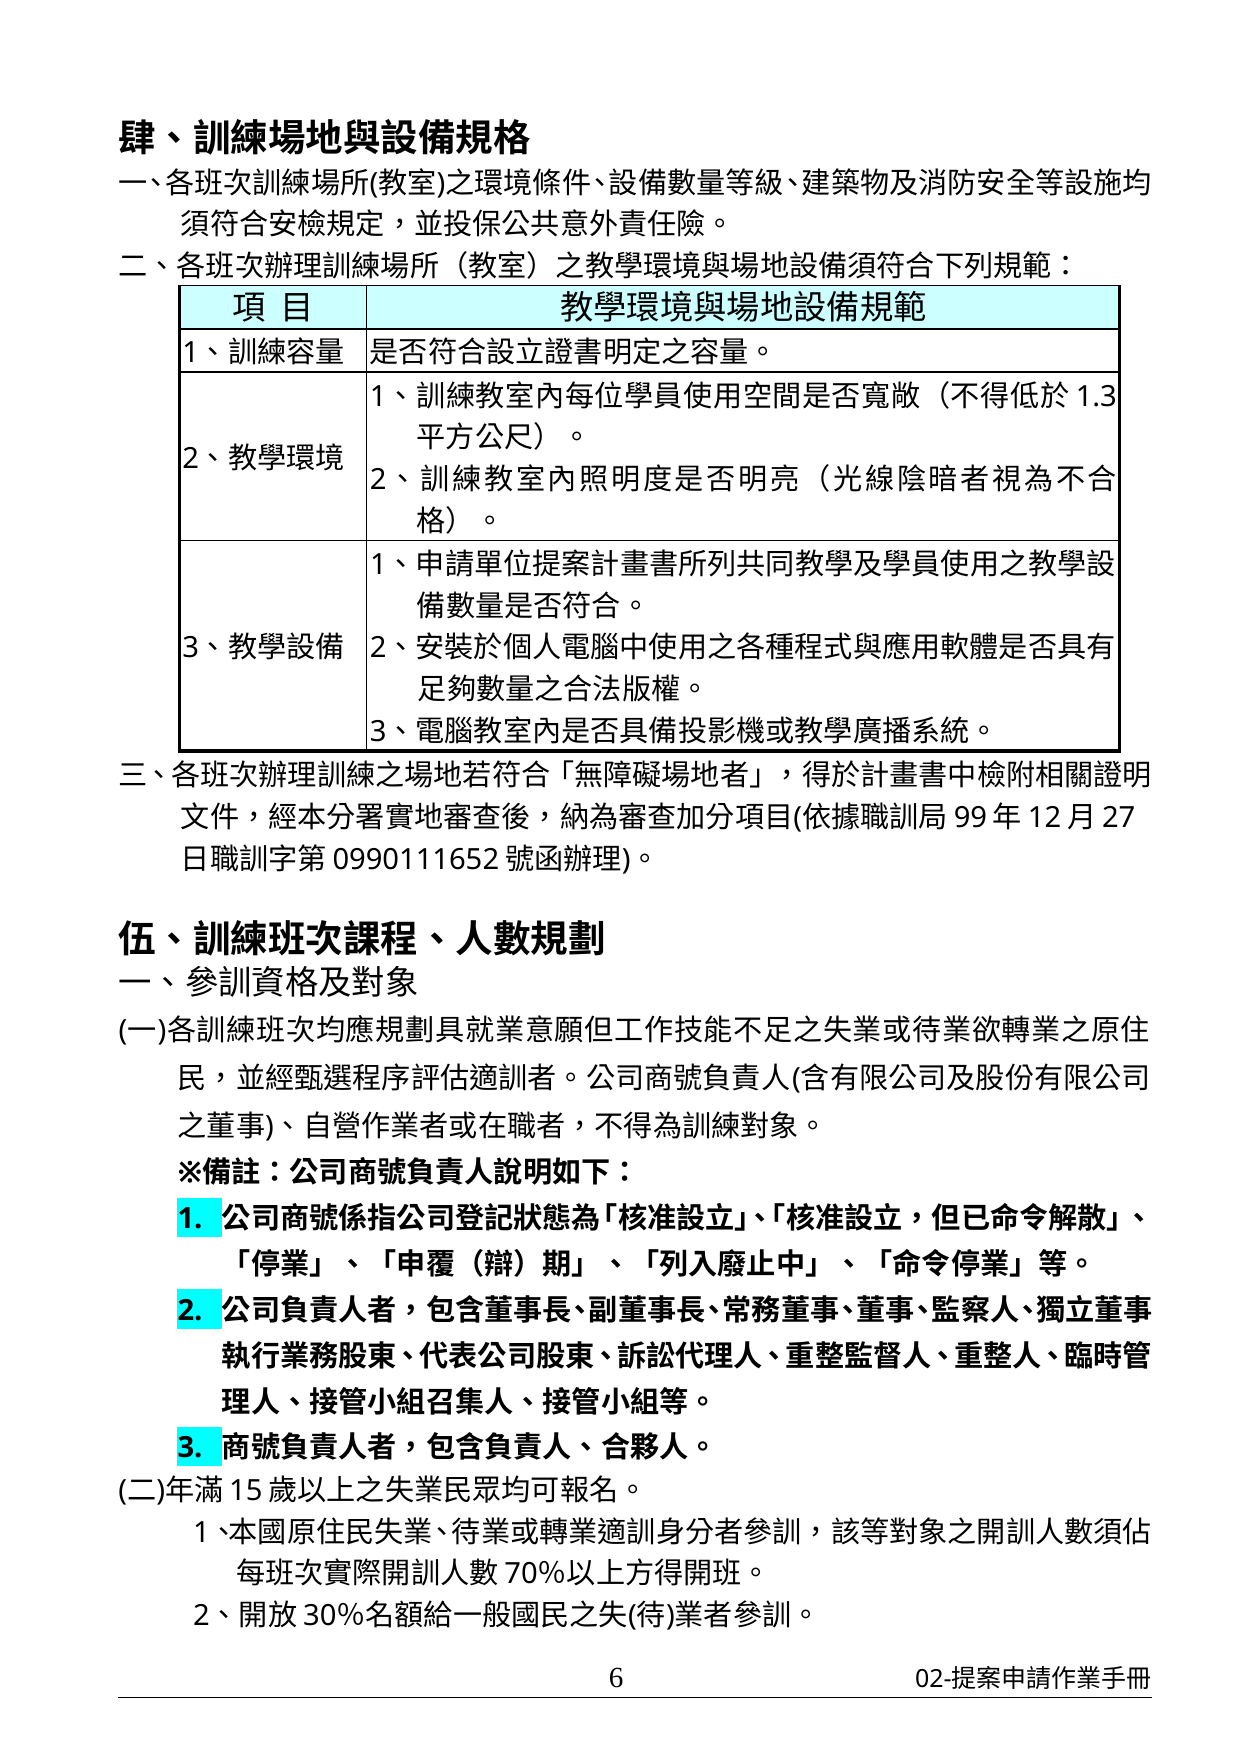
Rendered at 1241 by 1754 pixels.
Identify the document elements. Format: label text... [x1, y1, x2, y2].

table_header 項 目 [181, 286, 366, 328]
table_cell 1、訓練教室內每位學員使用空間是否寬敞（不得低於1.3平方公尺）。 2、訓練教室內照明度是否明亮（光線陰暗者視為不合格）。 [367, 373, 1118, 539]
list 商號負責人者，包含負責人、合夥人。 [177, 1421, 1152, 1467]
text ※備註：公司商號負責人說明如下： [118, 1146, 1152, 1192]
text (二)年滿15歲以上之失業民眾均可報名。 [118, 1467, 1152, 1509]
text 1、本國原住民失業、待業或轉業適訓身分者參訓，該等對象之開訓人數須佔每班次實際開訓人數70％以上方得開班。 [193, 1509, 1152, 1592]
text 三、各班次辦理訓練之場地若符合「無障礙場地者」，得於計畫書中檢附相關證明文件，經本分署實地審查後，納為審查加分項目(依據職訓局99年12月27日職訓字第0990111652號函辦理)。 [118, 752, 1152, 877]
table_header 教學環境與場地設備規範 [367, 286, 1118, 328]
list 公司商號係指公司登記狀態為「核准設立」、「核准設立，但已命令解散」、「停業」、「申覆（辯）期」、「列入廢止中」、「命令停業」等。 [177, 1192, 1152, 1284]
table_cell 2、教學環境 [181, 373, 366, 539]
text 一、各班次訓練場所(教室)之環境條件、設備數量等級、建築物及消防安全等設施均須符合安檢規定，並投保公共意外責任險。 [118, 160, 1152, 243]
text 肆、訓練場地與設備規格 [118, 118, 1152, 160]
text 一、參訓資格及對象 [118, 961, 1152, 1002]
table_cell 是否符合設立證書明定之容量。 [367, 330, 1118, 371]
text 2、開放30％名額給一般國民之失(待)業者參訓。 [193, 1592, 1152, 1634]
text (一)各訓練班次均應規劃具就業意願但工作技能不足之失業或待業欲轉業之原住民，並經甄選程序評估適訓者。公司商號負責人(含有限公司及股份有限公司之董事)、自營作業者或在職者，不得為訓練對象。 [118, 1002, 1152, 1146]
table_cell 1、申請單位提案計畫書所列共同教學及學員使用之教學設備數量是否符合。 2、安裝於個人電腦中使用之各種程式與應用軟體是否具有足夠數量之合法版權。 3、電腦教室內是否具備投影機或教學廣播系統。 [367, 541, 1118, 749]
list 公司負責人者，包含董事長、副董事長、常務董事、董事、監察人、獨立董事、執行業務股東、代表公司股東、訴訟代理人、重整監督人、重整人、臨時管理人、接管小組召集人、接管小組等。 [177, 1284, 1152, 1421]
table_cell 1、訓練容量 [181, 330, 366, 371]
text 二、各班次辦理訓練場所（教室）之教學環境與場地設備須符合下列規範： [118, 243, 1152, 285]
text 伍、訓練班次課程、人數規劃 [118, 919, 1152, 961]
table_cell 3、教學設備 [181, 541, 366, 749]
